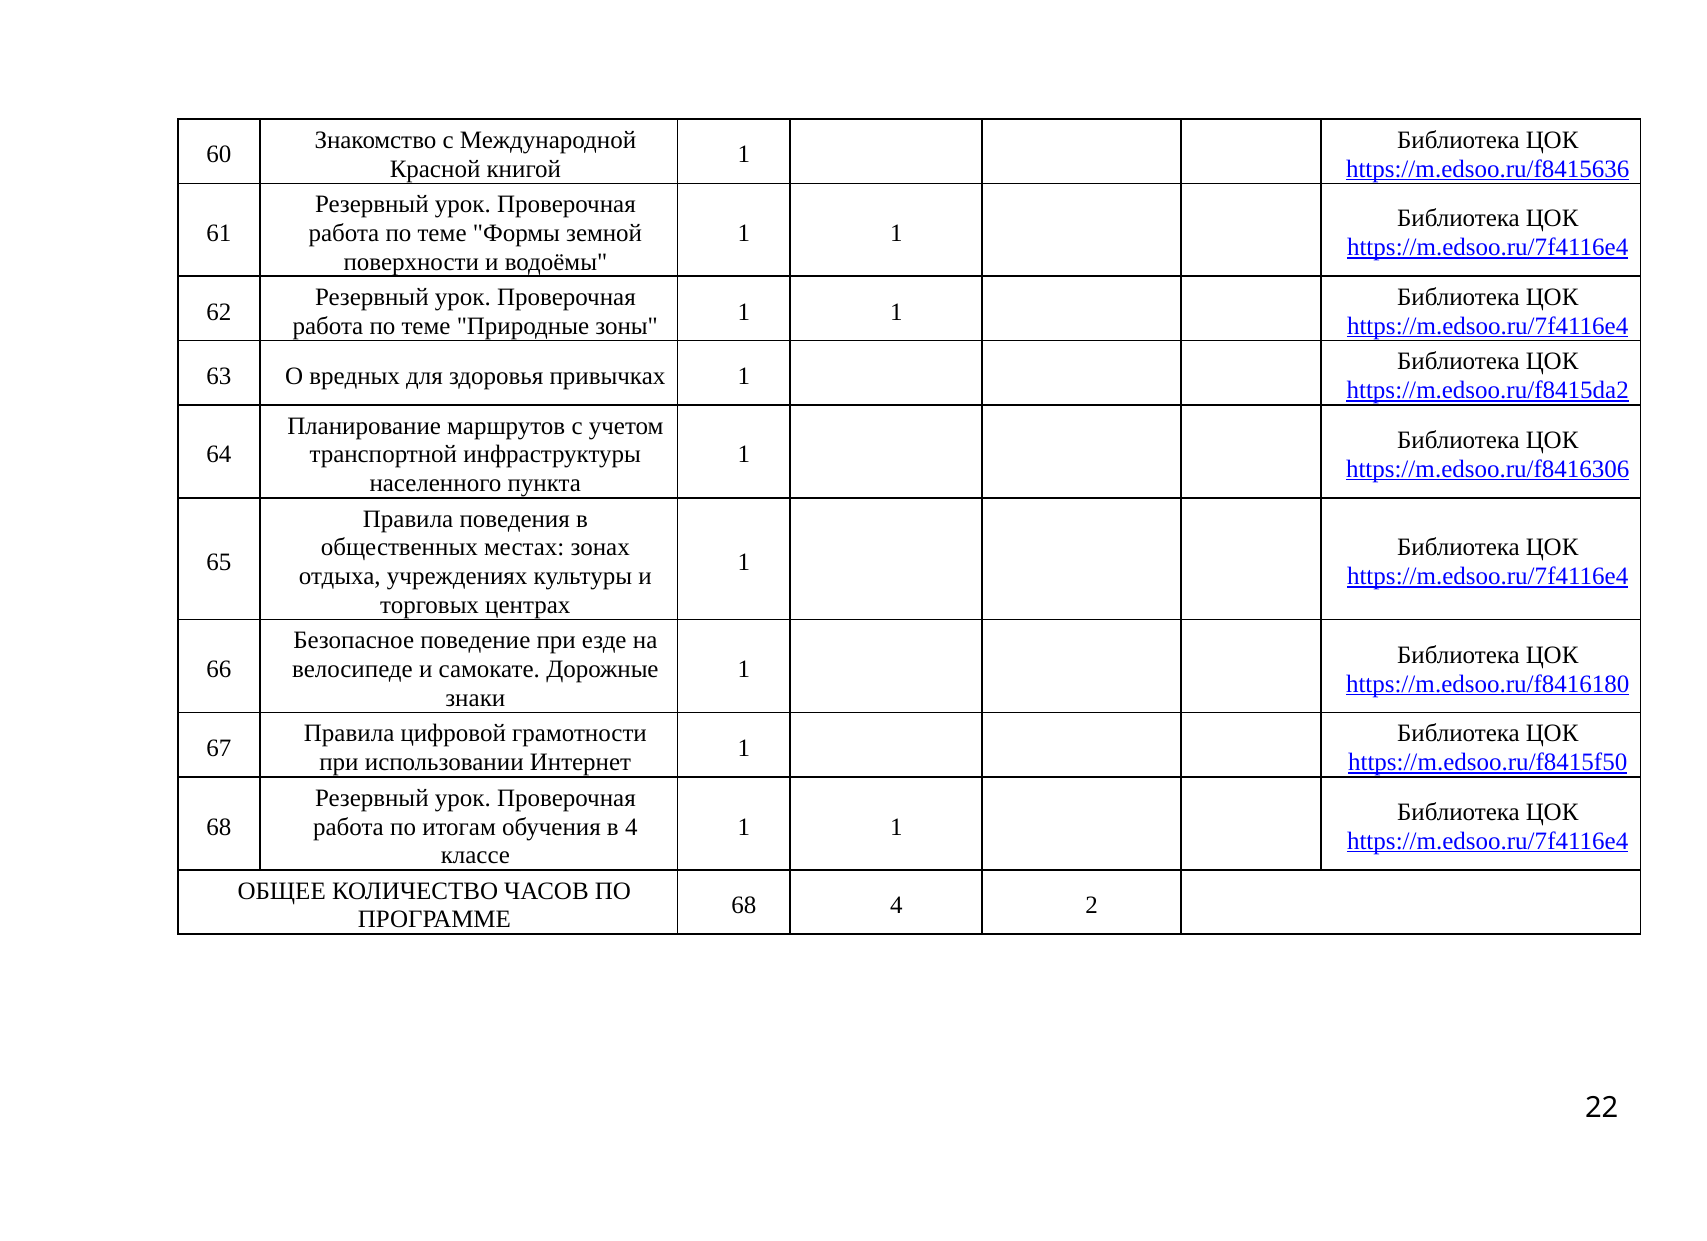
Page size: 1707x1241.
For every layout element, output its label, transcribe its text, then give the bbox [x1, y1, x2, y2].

table_cell [791, 620, 981, 712]
table_cell О вредных для здоровья привычках [261, 341, 677, 404]
table_cell [791, 120, 981, 182]
table_cell Библиотека ЦОК https://m.edsoo.ru/7f4116e4 [1322, 277, 1640, 340]
table_cell [791, 713, 981, 776]
table_cell 1 [678, 499, 789, 619]
table_cell 61 [179, 184, 259, 275]
table_cell [1182, 184, 1320, 275]
table_cell Резервный урок. Проверочная работа по итогам обучения в 4 классе [261, 778, 677, 869]
table_cell 1 [791, 778, 981, 869]
table_cell [1182, 341, 1320, 404]
table_cell 64 [179, 406, 259, 497]
table_cell 1 [678, 277, 789, 340]
table_cell [1182, 120, 1320, 182]
table_cell Библиотека ЦОК https://m.edsoo.ru/f8415f50 [1322, 713, 1640, 776]
table_cell Библиотека ЦОК https://m.edsoo.ru/f8416180 [1322, 620, 1640, 712]
table_cell 1 [791, 184, 981, 275]
table_cell [983, 406, 1180, 497]
table_cell [1182, 713, 1320, 776]
table_cell [791, 341, 981, 404]
table_cell 1 [678, 184, 789, 275]
table_cell Библиотека ЦОК https://m.edsoo.ru/7f4116e4 [1322, 499, 1640, 619]
table_cell Знакомство с Международной Красной книгой [261, 120, 677, 182]
table_cell Правила поведения в общественных местах: зонах отдыха, учреждениях культуры и торговых центрах [261, 499, 677, 619]
table_cell 1 [678, 406, 789, 497]
table_cell 1 [791, 277, 981, 340]
table_cell [1182, 871, 1640, 933]
table_cell [983, 499, 1180, 619]
table_cell [983, 341, 1180, 404]
table_cell [983, 184, 1180, 275]
table_cell 4 [791, 871, 981, 933]
table_cell [983, 778, 1180, 869]
table_cell [1182, 277, 1320, 340]
table_cell Планирование маршрутов с учетом транспортной инфраструктуры населенного пункта [261, 406, 677, 497]
table_cell Библиотека ЦОК https://m.edsoo.ru/7f4116e4 [1322, 184, 1640, 275]
table_cell 68 [678, 871, 789, 933]
table_cell 62 [179, 277, 259, 340]
table_cell Библиотека ЦОК https://m.edsoo.ru/f8415da2 [1322, 341, 1640, 404]
table_cell ОБЩЕЕ КОЛИЧЕСТВО ЧАСОВ ПО ПРОГРАММЕ [179, 871, 677, 933]
table_cell Библиотека ЦОК https://m.edsoo.ru/f8416306 [1322, 406, 1640, 497]
table_cell 1 [678, 620, 789, 712]
table_cell Резервный урок. Проверочная работа по теме "Природные зоны" [261, 277, 677, 340]
table_cell 1 [678, 341, 789, 404]
table_cell 1 [678, 713, 789, 776]
table_cell [791, 499, 981, 619]
table_cell Библиотека ЦОК https://m.edsoo.ru/7f4116e4 [1322, 778, 1640, 869]
table_cell [1182, 778, 1320, 869]
table_cell [1182, 499, 1320, 619]
table_cell Резервный урок. Проверочная работа по теме "Формы земной поверхности и водоёмы" [261, 184, 677, 275]
table_cell 60 [179, 120, 259, 182]
table_cell 65 [179, 499, 259, 619]
table_cell 66 [179, 620, 259, 712]
table_cell [791, 406, 981, 497]
table_cell 1 [678, 120, 789, 182]
table_cell [983, 277, 1180, 340]
table_cell Безопасное поведение при езде на велосипеде и самокате. Дорожные знаки [261, 620, 677, 712]
table_cell 63 [179, 341, 259, 404]
table_cell 1 [678, 778, 789, 869]
table_cell [983, 713, 1180, 776]
table_cell 67 [179, 713, 259, 776]
table_cell [1182, 620, 1320, 712]
table_cell [983, 120, 1180, 182]
table_cell Библиотека ЦОК https://m.edsoo.ru/f8415636 [1322, 120, 1640, 182]
table_cell 2 [983, 871, 1180, 933]
table_cell [1182, 406, 1320, 497]
table_cell Правила цифровой грамотности при использовании Интернет [261, 713, 677, 776]
table_cell [983, 620, 1180, 712]
table_cell 68 [179, 778, 259, 869]
